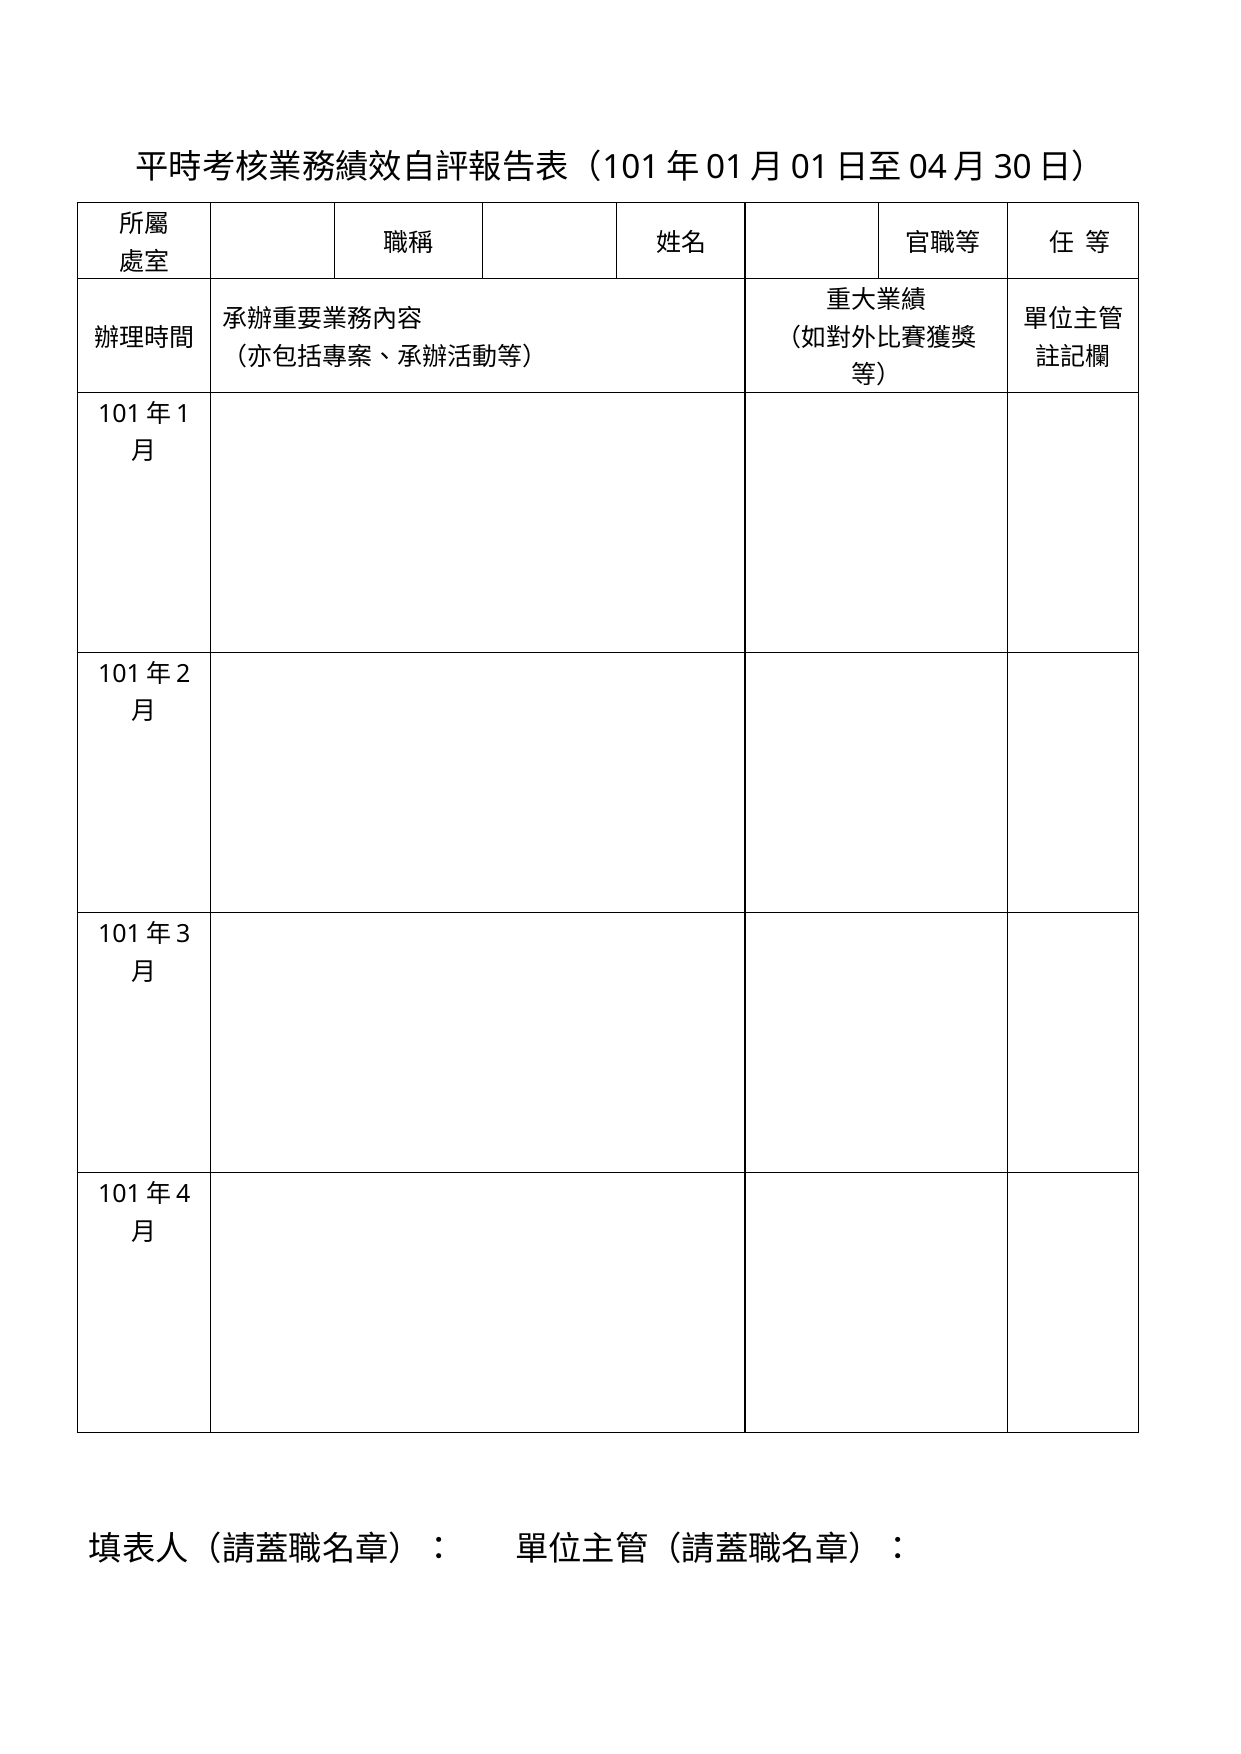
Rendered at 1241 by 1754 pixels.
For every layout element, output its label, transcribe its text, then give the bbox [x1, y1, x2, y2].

text 平時考核業務績效自評報告表（101年01月01日至04月30日） [89, 127, 1152, 202]
table_header [211, 203, 334, 278]
table_header [746, 203, 878, 278]
table_cell [746, 653, 1007, 912]
table_header 職稱 [335, 203, 482, 278]
table_cell [211, 913, 744, 1172]
text 填表人（請蓋職名章）： 單位主管（請蓋職名章）： [89, 1508, 1152, 1583]
table_cell [211, 393, 744, 652]
table_header 任 等 [1008, 203, 1138, 278]
table_cell [1008, 1173, 1138, 1432]
table_cell 承辦重要業務內容 （亦包括專案、承辦活動等） [211, 279, 744, 392]
table_cell 重大業績 （如對外比賽獲獎等） [746, 279, 1007, 392]
table_header 官職等 [879, 203, 1007, 278]
table_header 所屬 處室 [78, 203, 210, 278]
table_header 姓名 [617, 203, 744, 278]
table_cell 101年1月 [78, 393, 210, 652]
table_cell [746, 1173, 1007, 1432]
table_cell [746, 913, 1007, 1172]
table_cell [1008, 393, 1138, 652]
table_cell 101年3月 [78, 913, 210, 1172]
table_cell [1008, 913, 1138, 1172]
table_cell 辦理時間 [78, 279, 210, 392]
table_cell [211, 1173, 744, 1432]
table_cell [746, 393, 1007, 652]
table_cell 101年2月 [78, 653, 210, 912]
table_cell [211, 653, 744, 912]
table_cell 單位主管註記欄 [1008, 279, 1138, 392]
table_header [483, 203, 616, 278]
table_cell [1008, 653, 1138, 912]
table_cell 101年4月 [78, 1173, 210, 1432]
